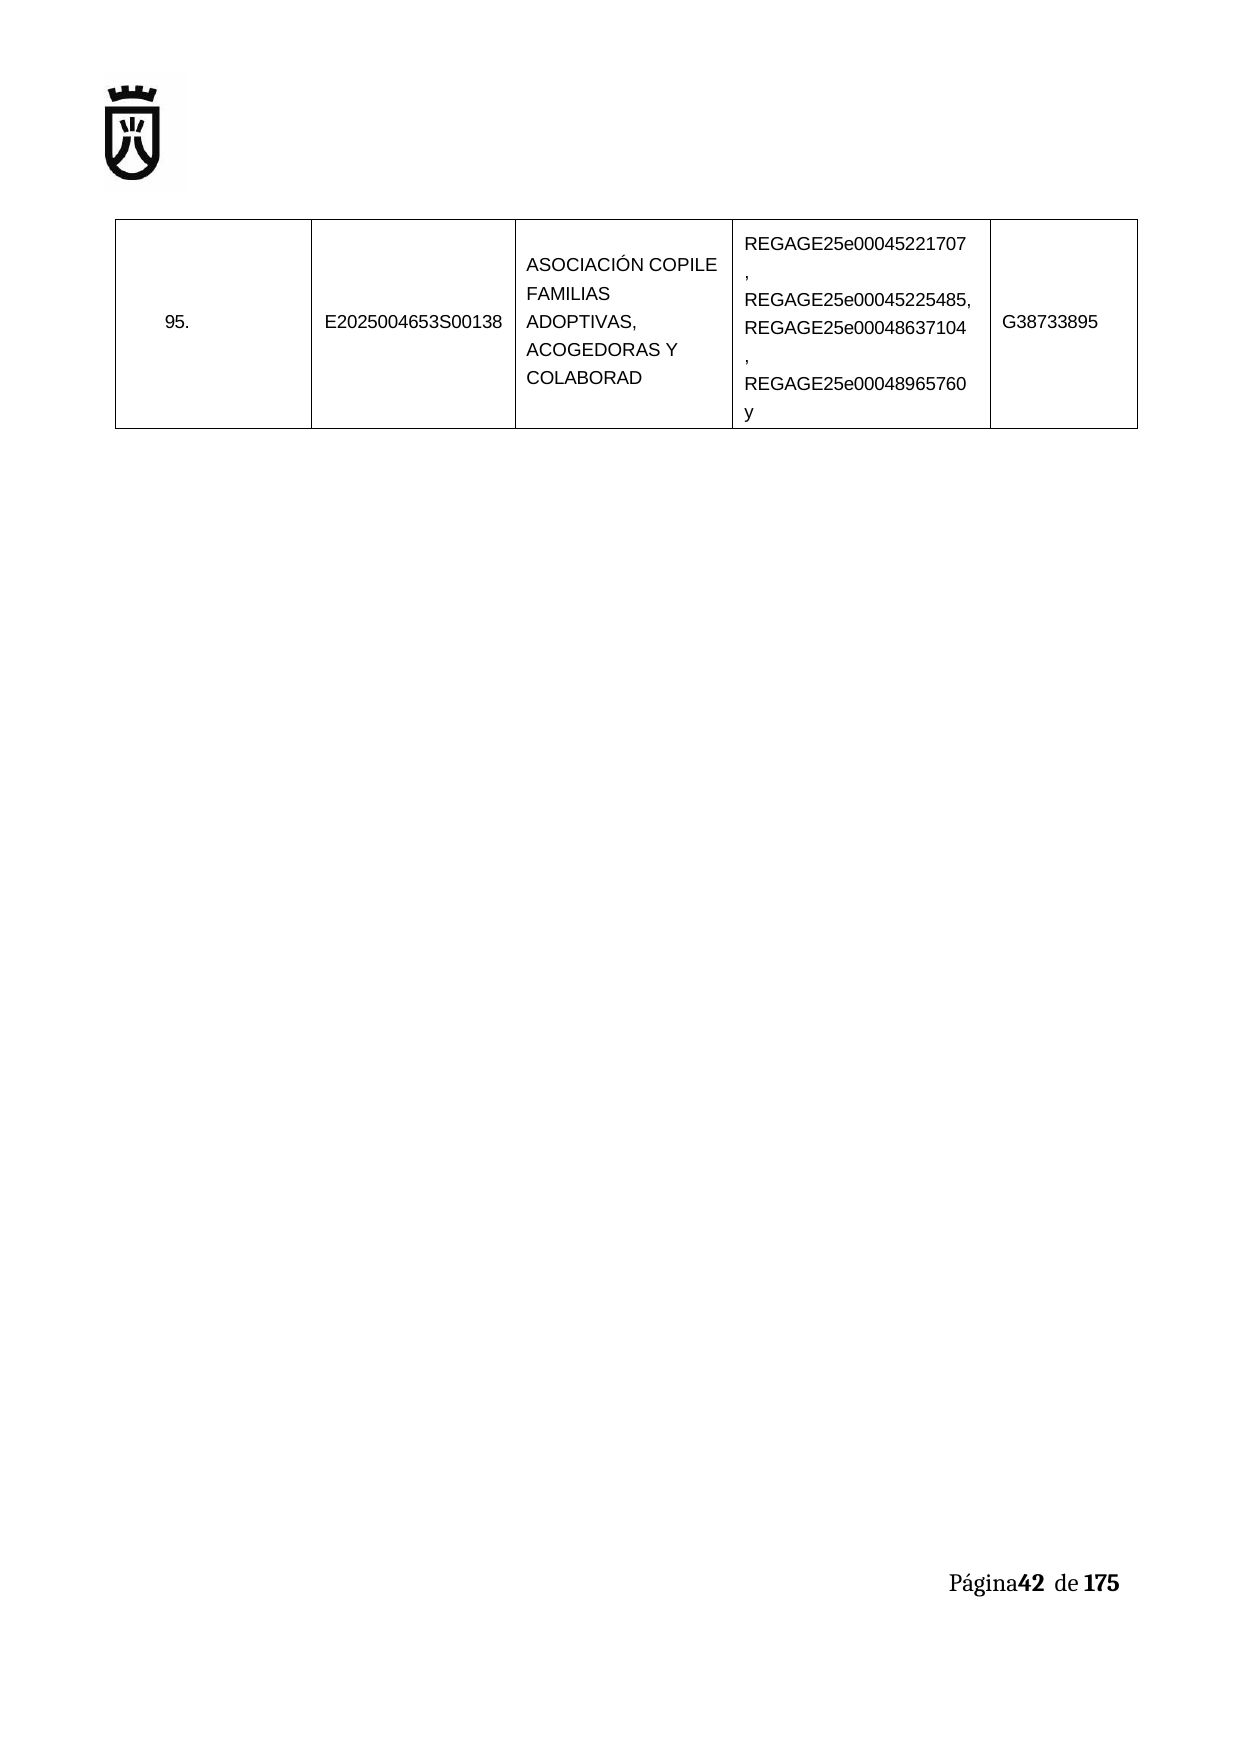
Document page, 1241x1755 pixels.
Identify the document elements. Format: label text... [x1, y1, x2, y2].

table_cell REGAGE25e00045221707 , REGAGE25e00045225485, REGAGE25e00048637104 , REGAGE25e00048965760 y [733, 220, 990, 428]
table_cell 95. [116, 220, 311, 428]
table_cell G38733895 [991, 220, 1137, 428]
table_cell E2025004653S00138 [312, 220, 515, 428]
table_cell ASOCIACIÓN COPILE FAMILIAS ADOPTIVAS, ACOGEDORAS Y COLABORAD [516, 220, 732, 428]
